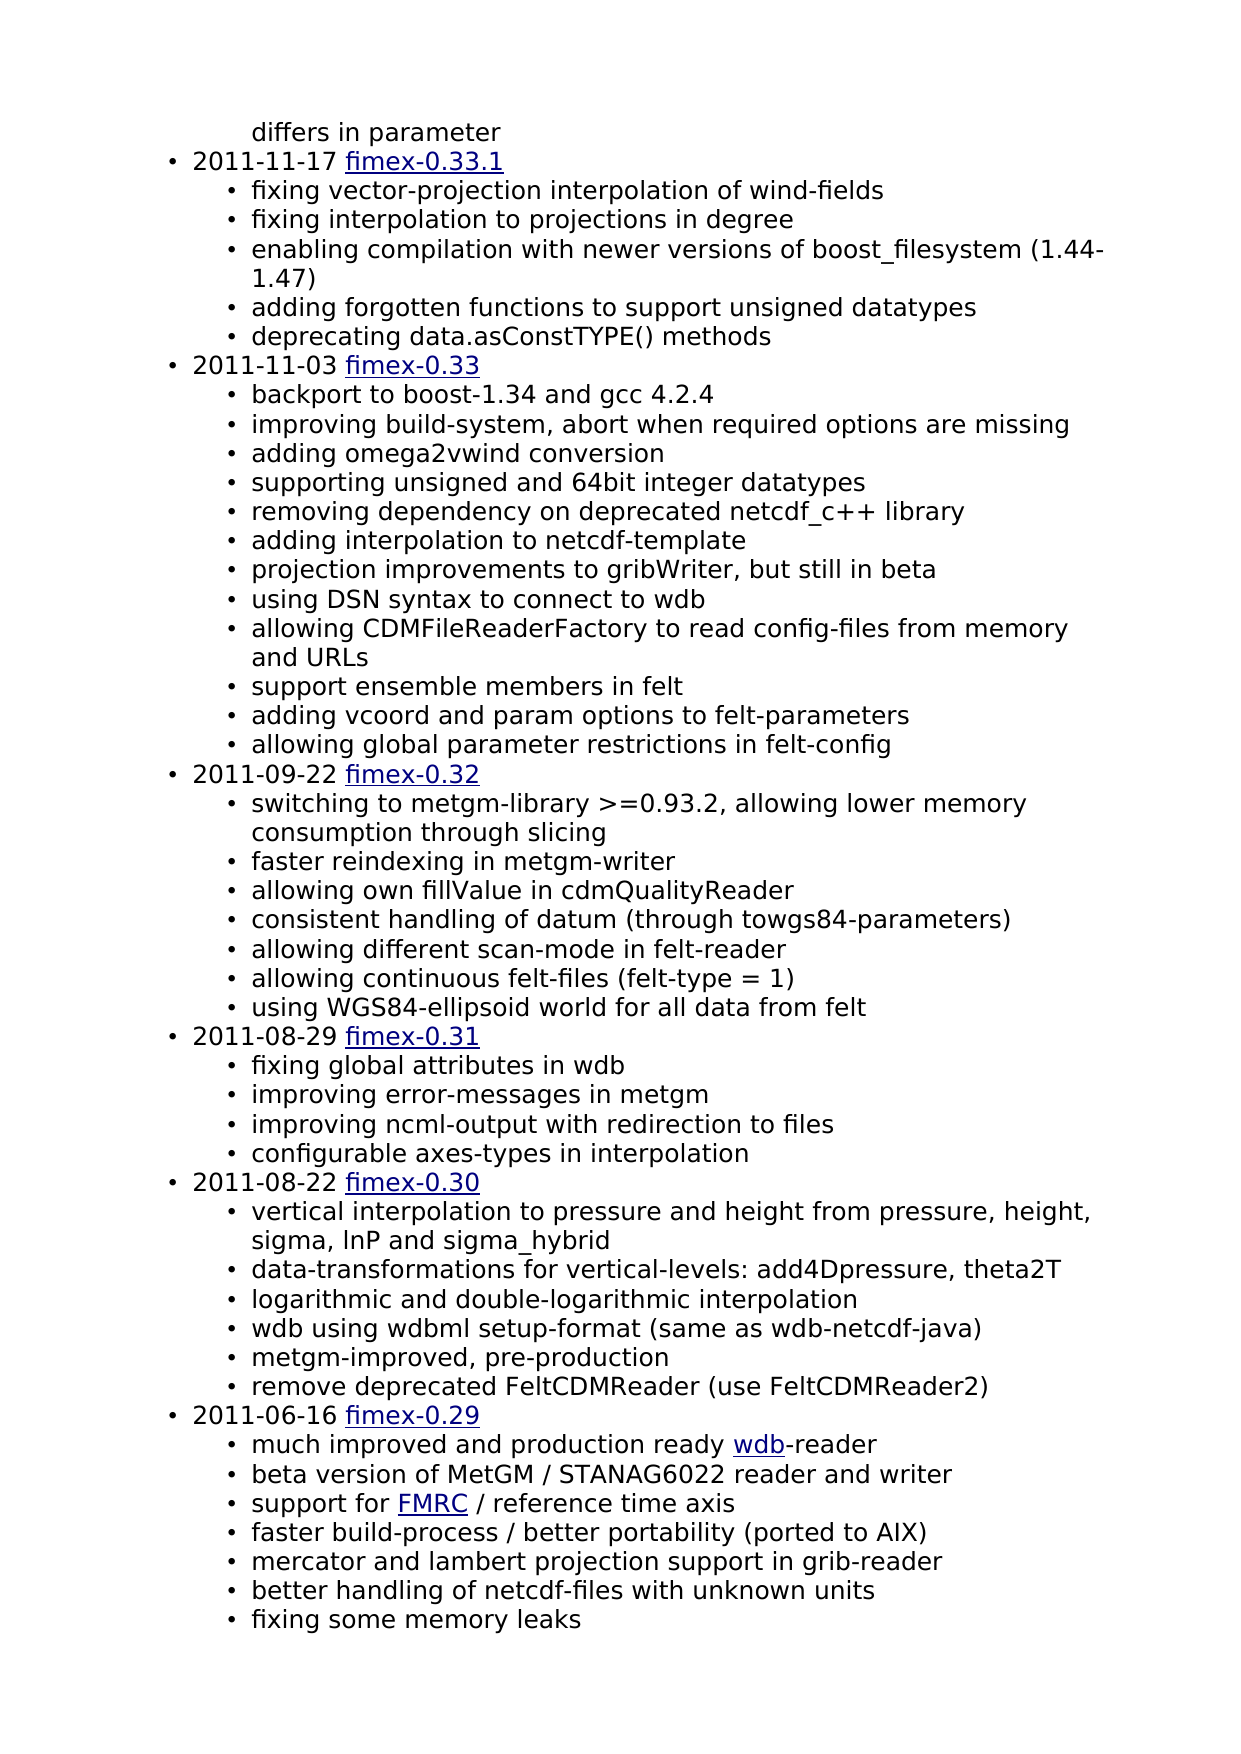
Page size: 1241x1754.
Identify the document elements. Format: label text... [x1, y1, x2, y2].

list adding omega2vwind conversion [236, 439, 1122, 468]
list beta version of MetGM / STANAG6022 reader and writer [236, 1460, 1122, 1489]
list 2011-09-22 fimex-0.32 [177, 760, 1122, 789]
list allowing CDMFileReaderFactory to read config-files from memory and URLs [236, 614, 1122, 672]
list using DSN syntax to connect to wdb [236, 585, 1122, 614]
list metgm-improved, pre-production [236, 1343, 1122, 1372]
list wdb using wdbml setup-format (same as wdb-netcdf-java) [236, 1314, 1122, 1343]
list adding vcoord and param options to felt-parameters [236, 701, 1122, 731]
list logarithmic and double-logarithmic interpolation [236, 1285, 1122, 1314]
list mercator and lambert projection support in grib-reader [236, 1547, 1122, 1576]
list adding forgotten functions to support unsigned datatypes [236, 293, 1122, 322]
list fixing some memory leaks [236, 1606, 1122, 1635]
list 2011-08-29 fimex-0.31 [177, 1022, 1122, 1051]
list improving build-system, abort when required options are missing [236, 410, 1122, 439]
list switching to metgm-library >=0.93.2, allowing lower memory consumption through slicing [236, 789, 1122, 847]
list 2011-06-16 fimex-0.29 [177, 1401, 1122, 1431]
list support ensemble members in felt [236, 672, 1122, 701]
list allowing global parameter restrictions in felt-config [236, 731, 1122, 760]
list better handling of netcdf-files with unknown units [236, 1576, 1122, 1606]
list fixing interpolation to projections in degree [236, 206, 1122, 235]
list removing dependency on deprecated netcdf_c++ library [236, 497, 1122, 526]
list projection improvements to gribWriter, but still in beta [236, 556, 1122, 585]
list 2011-11-03 fimex-0.33 [177, 351, 1122, 381]
list 2011-08-22 fimex-0.30 [177, 1168, 1122, 1197]
list fixing global attributes in wdb [236, 1051, 1122, 1081]
list data-transformations for vertical-levels: add4Dpressure, theta2T [236, 1256, 1122, 1285]
list configurable axes-types in interpolation [236, 1139, 1122, 1168]
list faster build-process / better portability (ported to AIX) [236, 1518, 1122, 1547]
list allowing continuous felt-files (felt-type = 1) [236, 964, 1122, 993]
list 2011-11-17 fimex-0.33.1 [177, 147, 1122, 176]
list fixing vector-projection interpolation of wind-fields [236, 176, 1122, 206]
list support for FMRC / reference time axis [236, 1489, 1122, 1518]
list supporting unsigned and 64bit integer datatypes [236, 468, 1122, 497]
list vertical interpolation to pressure and height from pressure, height, sigma, lnP and sigma_hybrid [236, 1197, 1122, 1256]
list improving error-messages in metgm [236, 1081, 1122, 1110]
list remove deprecated FeltCDMReader (use FeltCDMReader2) [236, 1372, 1122, 1401]
list backport to boost-1.34 and gcc 4.2.4 [236, 381, 1122, 410]
list much improved and production ready wdb-reader [236, 1431, 1122, 1460]
list using WGS84-ellipsoid world for all data from felt [236, 993, 1122, 1022]
list adding interpolation to netcdf-template [236, 526, 1122, 556]
list improving ncml-output with redirection to files [236, 1110, 1122, 1139]
list enabling compilation with newer versions of boost_filesystem (1.44-1.47) [236, 235, 1122, 293]
list faster reindexing in metgm-writer [236, 847, 1122, 876]
list allowing own fillValue in cdmQualityReader [236, 876, 1122, 906]
list allowing different scan-mode in felt-reader [236, 935, 1122, 964]
list differs in parameter [236, 118, 1122, 147]
list deprecating data.asConstTYPE() methods [236, 322, 1122, 351]
list consistent handling of datum (through towgs84-parameters) [236, 906, 1122, 935]
